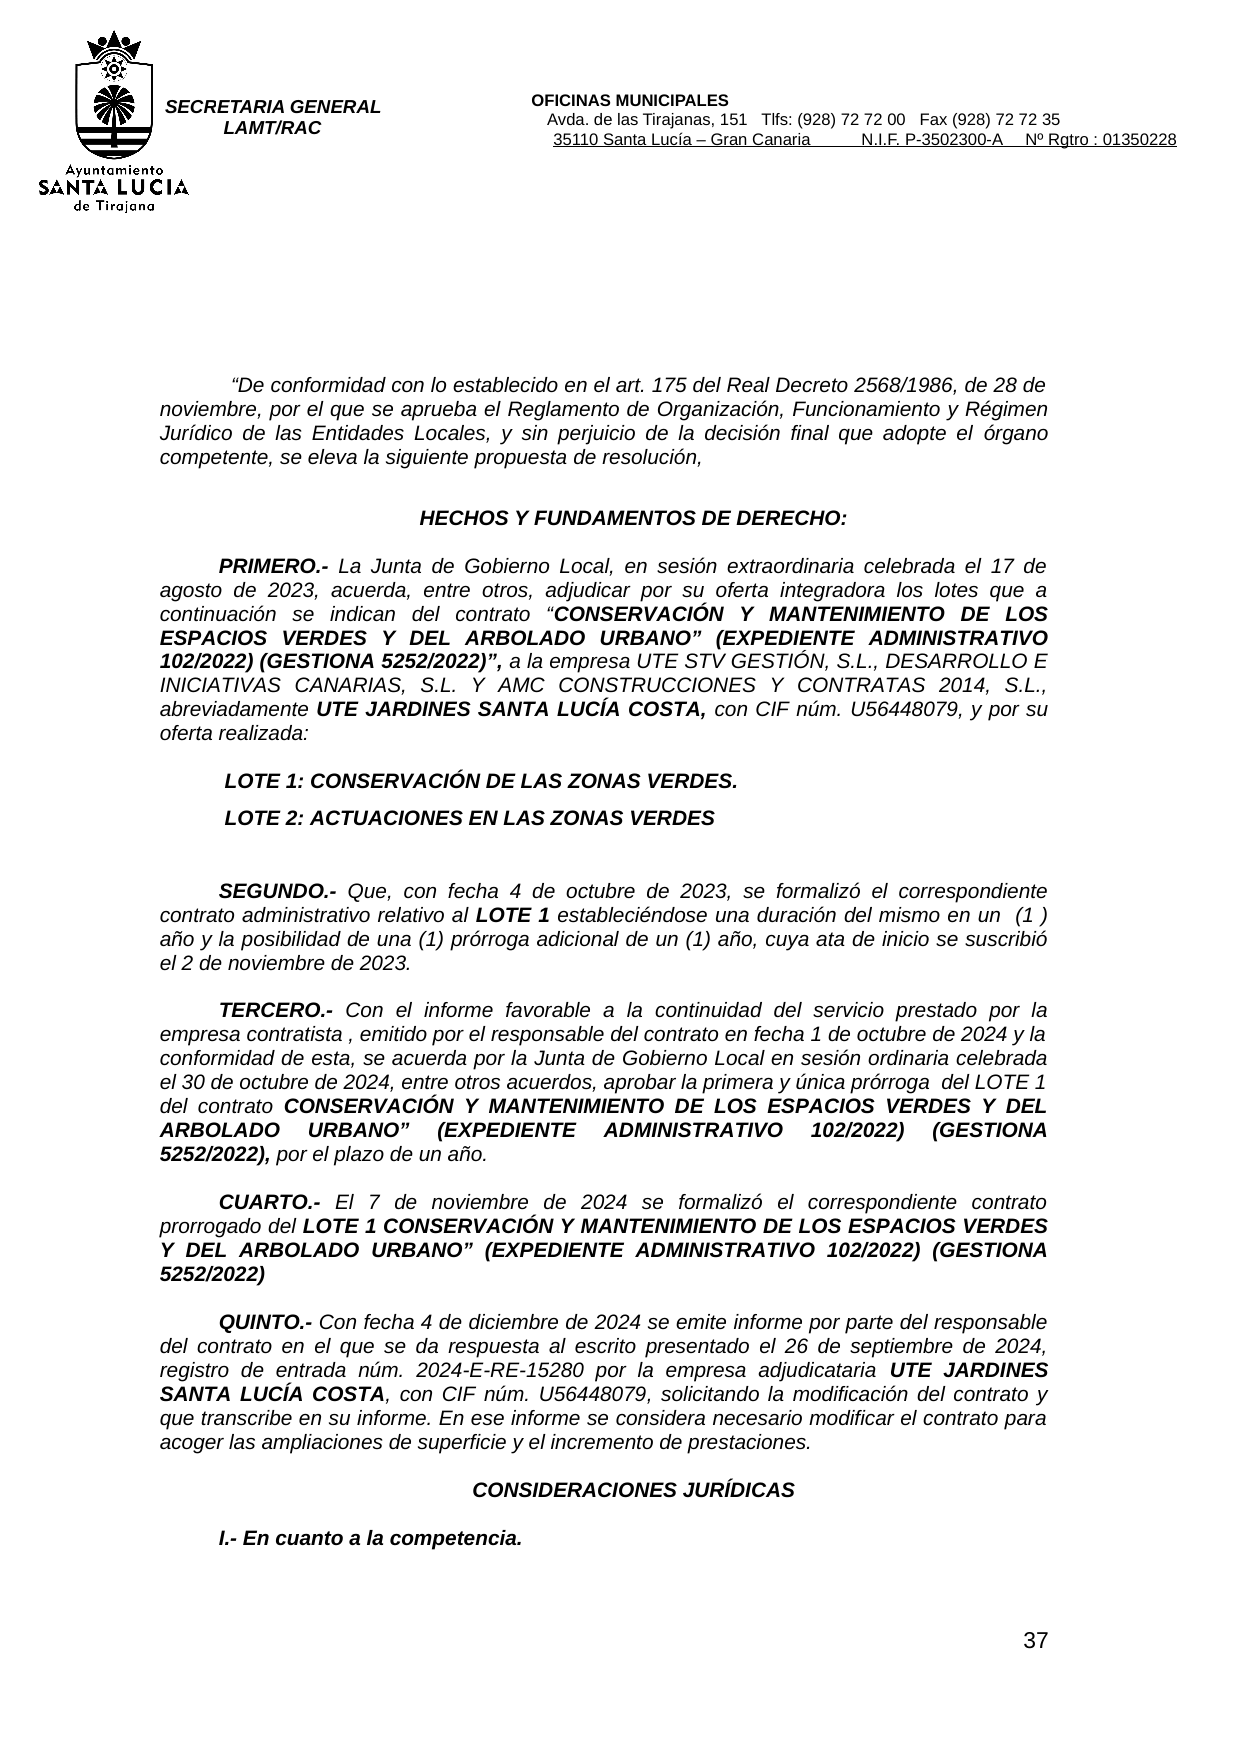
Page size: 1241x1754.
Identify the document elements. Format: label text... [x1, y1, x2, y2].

text TERCERO.- Con el informe favorable a la continuidad del servicio prestado por la empresa contratista , emitido por el responsable del contrato en fecha 1 de octubre de 2024 y la conformidad de esta, se acuerda por la Junta de Gobierno Local en sesión ordinaria celebrada el 30 de octubre de 2024, entre otros acuerdos, aprobar la primera y única prórroga del LOTE 1 del contrato CONSERVACIÓN Y MANTENIMIENTO DE LOS ESPACIOS VERDES Y DEL ARBOLADO URBANO” (EXPEDIENTE ADMINISTRATIVO 102/2022) (GESTIONA 5252/2022), por el plazo de un año. [159, 998, 1048, 1166]
text PRIMERO.- La Junta de Gobierno Local, en sesión extraordinaria celebrada el 17 de agosto de 2023, acuerda, entre otros, adjudicar por su oferta integradora los lotes que a continuación se indican del contrato “CONSERVACIÓN Y MANTENIMIENTO DE LOS ESPACIOS VERDES Y DEL ARBOLADO URBANO” (EXPEDIENTE ADMINISTRATIVO 102/2022) (GESTIONA 5252/2022)”, a la empresa UTE STV GESTIÓN, S.L., DESARROLLO E INICIATIVAS CANARIAS, S.L. Y AMC CONSTRUCCIONES Y CONTRATAS 2014, S.L., abreviadamente UTE JARDINES SANTA LUCÍA COSTA, con CIF núm. U56448079, y por su oferta realizada: [159, 553, 1048, 745]
text I.- En cuanto a la competencia. [159, 1525, 1048, 1549]
picture [10, 0, 217, 239]
text “De conformidad con lo establecido en el art. 175 del Real Decreto 2568/1986, de 28 de noviembre, por el que se aprueba el Reglamento de Organización, Funcionamiento y Régimen Jurídico de las Entidades Locales, y sin perjuicio de la decisión final que adopte el órgano competente, se eleva la siguiente propuesta de resolución, [159, 373, 1048, 469]
text CONSIDERACIONES JURÍDICAS [159, 1477, 1048, 1501]
text QUINTO.- Con fecha 4 de diciembre de 2024 se emite informe por parte del responsable del contrato en el que se da respuesta al escrito presentado el 26 de septiembre de 2024, registro de entrada núm. 2024-E-RE-15280 por la empresa adjudicataria UTE JARDINES SANTA LUCÍA COSTA, con CIF núm. U56448079, solicitando la modificación del contrato y que transcribe en su informe. En ese informe se considera necesario modificar el contrato para acoger las ampliaciones de superficie y el incremento de prestaciones. [159, 1310, 1048, 1453]
text LOTE 1: CONSERVACIÓN DE LAS ZONAS VERDES. [159, 769, 1048, 793]
text CUARTO.- El 7 de noviembre de 2024 se formalizó el correspondiente contrato prorrogado del LOTE 1 CONSERVACIÓN Y MANTENIMIENTO DE LOS ESPACIOS VERDES Y DEL ARBOLADO URBANO” (EXPEDIENTE ADMINISTRATIVO 102/2022) (GESTIONA 5252/2022) [159, 1190, 1048, 1286]
text HECHOS Y FUNDAMENTOS DE DERECHO: [159, 506, 1048, 529]
text LOTE 2: ACTUACIONES EN LAS ZONAS VERDES [159, 806, 1048, 829]
text SEGUNDO.- Que, con fecha 4 de octubre de 2023, se formalizó el correspondiente contrato administrativo relativo al LOTE 1 estableciéndose una duración del mismo en un (1 ) año y la posibilidad de una (1) prórroga adicional de un (1) año, cuya ata de inicio se suscribió el 2 de noviembre de 2023. [159, 878, 1048, 974]
